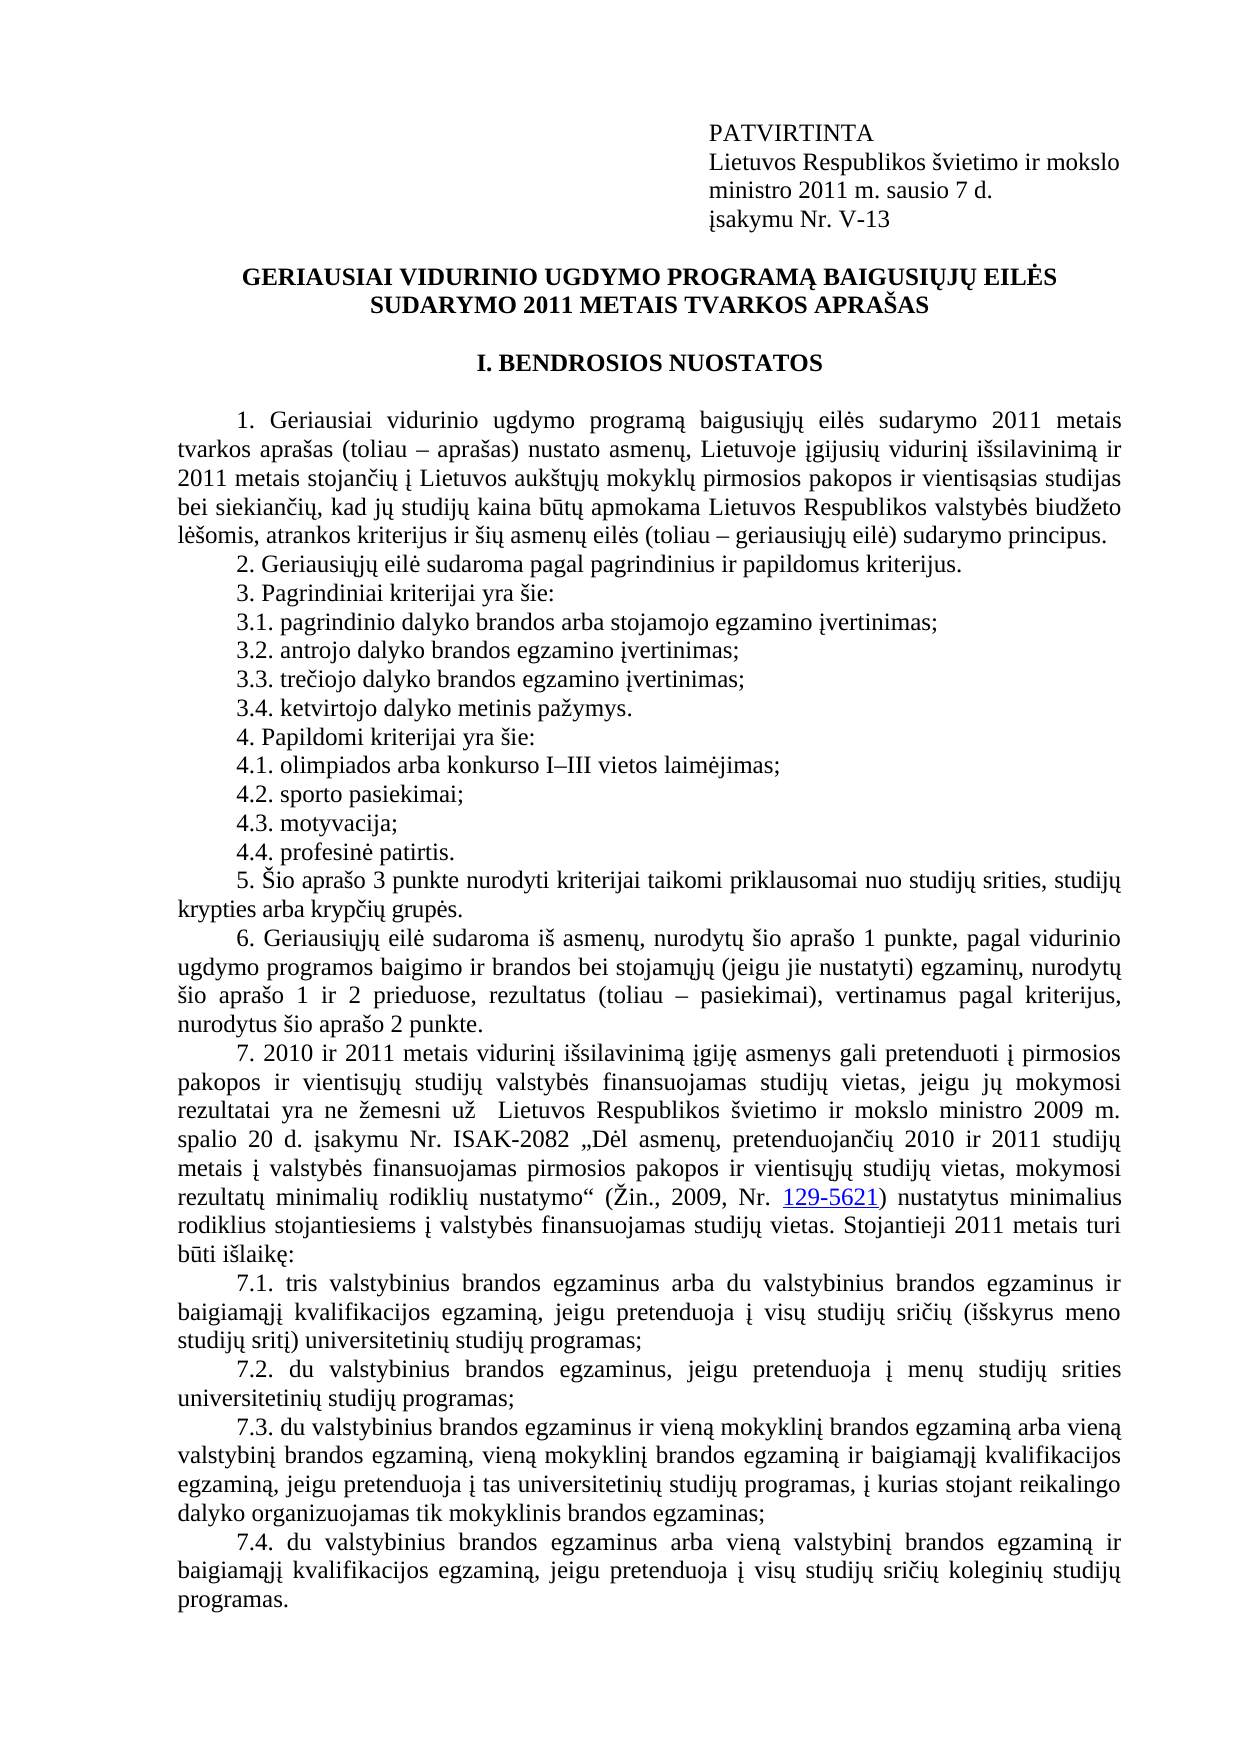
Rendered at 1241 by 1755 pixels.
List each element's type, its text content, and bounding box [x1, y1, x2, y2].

text 2. Geriausiųjų eilė sudaroma pagal pagrindinius ir papildomus kriterijus. [177, 549, 1122, 578]
text 7. 2010 ir 2011 metais vidurinį išsilavinimą įgiję asmenys gali pretenduoti į pirmosios pakopos ir vientisųjų studijų valstybės finansuojamas studijų vietas, jeigu jų mokymosi rezultatai yra ne žemesni už Lietuvos Respublikos švietimo ir mokslo ministro 2009 m. spalio 20 d. įsakymu Nr. ISAK-2082 „Dėl asmenų, pretenduojančių 2010 ir 2011 studijų metais į valstybės finansuojamas pirmosios pakopos ir vientisųjų studijų vietas, mokymosi rezultatų minimalių rodiklių nustatymo“ (Žin., 2009, Nr. 129-5621) nustatytus minimalius rodiklius stojantiesiems į valstybės finansuojamas studijų vietas. Stojantieji 2011 metais turi būti išlaikę: [177, 1038, 1122, 1268]
text 1. Geriausiai vidurinio ugdymo programą baigusiųjų eilės sudarymo 2011 metais tvarkos aprašas (toliau – aprašas) nustato asmenų, Lietuvoje įgijusių vidurinį išsilavinimą ir 2011 metais stojančių į Lietuvos aukštųjų mokyklų pirmosios pakopos ir vientisąsias studijas bei siekiančių, kad jų studijų kaina būtų apmokama Lietuvos Respublikos valstybės biudžeto lėšomis, atrankos kriterijus ir šių asmenų eilės (toliau – geriausiųjų eilė) sudarymo principus. [177, 406, 1122, 549]
text 3.4. ketvirtojo dalyko metinis pažymys. [177, 693, 1122, 722]
text 7.3. du valstybinius brandos egzaminus ir vieną mokyklinį brandos egzaminą arba vieną valstybinį brandos egzaminą, vieną mokyklinį brandos egzaminą ir baigiamąjį kvalifikacijos egzaminą, jeigu pretenduoja į tas universitetinių studijų programas, į kurias stojant reikalingo dalyko organizuojamas tik mokyklinis brandos egzaminas; [177, 1412, 1122, 1527]
text 5. Šio aprašo 3 punkte nurodyti kriterijai taikomi priklausomai nuo studijų srities, studijų krypties arba krypčių grupės. [177, 866, 1122, 923]
text 7.2. du valstybinius brandos egzaminus, jeigu pretenduoja į menų studijų srities universitetinių studijų programas; [177, 1354, 1122, 1412]
text Lietuvos Respublikos švietimo ir mokslo [177, 147, 1122, 176]
text 4. Papildomi kriterijai yra šie: [177, 722, 1122, 751]
text 4.2. sporto pasiekimai; [177, 779, 1122, 808]
text I. Bendrosios nuostatos [177, 348, 1122, 377]
text 7.1. tris valstybinius brandos egzaminus arba du valstybinius brandos egzaminus ir baigiamąjį kvalifikacijos egzaminą, jeigu pretenduoja į visų studijų sričių (išskyrus meno studijų sritį) universitetinių studijų programas; [177, 1268, 1122, 1354]
text 4.4. profesinė patirtis. [177, 837, 1122, 866]
text ministro 2011 m. sausio 7 d. [177, 176, 1122, 204]
text 3.3. trečiojo dalyko brandos egzamino įvertinimas; [177, 664, 1122, 693]
text įsakymu Nr. V-13 [177, 204, 1122, 233]
text 4.3. motyvacija; [177, 808, 1122, 837]
text geriausiai VIDURINIO UGDYMO PROGRAMĄ baigusiųjų eilės sudarymo 2011 mETAIS tvarkos aprašas [177, 262, 1122, 319]
text PATVIRTINTA [709, 118, 1122, 147]
text 6. Geriausiųjų eilė sudaroma iš asmenų, nurodytų šio aprašo 1 punkte, pagal vidurinio ugdymo programos baigimo ir brandos bei stojamųjų (jeigu jie nustatyti) egzaminų, nurodytų šio aprašo 1 ir 2 prieduose, rezultatus (toliau – pasiekimai), vertinamus pagal kriterijus, nurodytus šio aprašo 2 punkte. [177, 923, 1122, 1038]
text 7.4. du valstybinius brandos egzaminus arba vieną valstybinį brandos egzaminą ir baigiamąjį kvalifikacijos egzaminą, jeigu pretenduoja į visų studijų sričių koleginių studijų programas. [177, 1527, 1122, 1613]
text 3. Pagrindiniai kriterijai yra šie: [177, 578, 1122, 607]
text 3.2. antrojo dalyko brandos egzamino įvertinimas; [177, 636, 1122, 664]
text 3.1. pagrindinio dalyko brandos arba stojamojo egzamino įvertinimas; [177, 607, 1122, 636]
text 4.1. olimpiados arba konkurso I–III vietos laimėjimas; [177, 751, 1122, 779]
